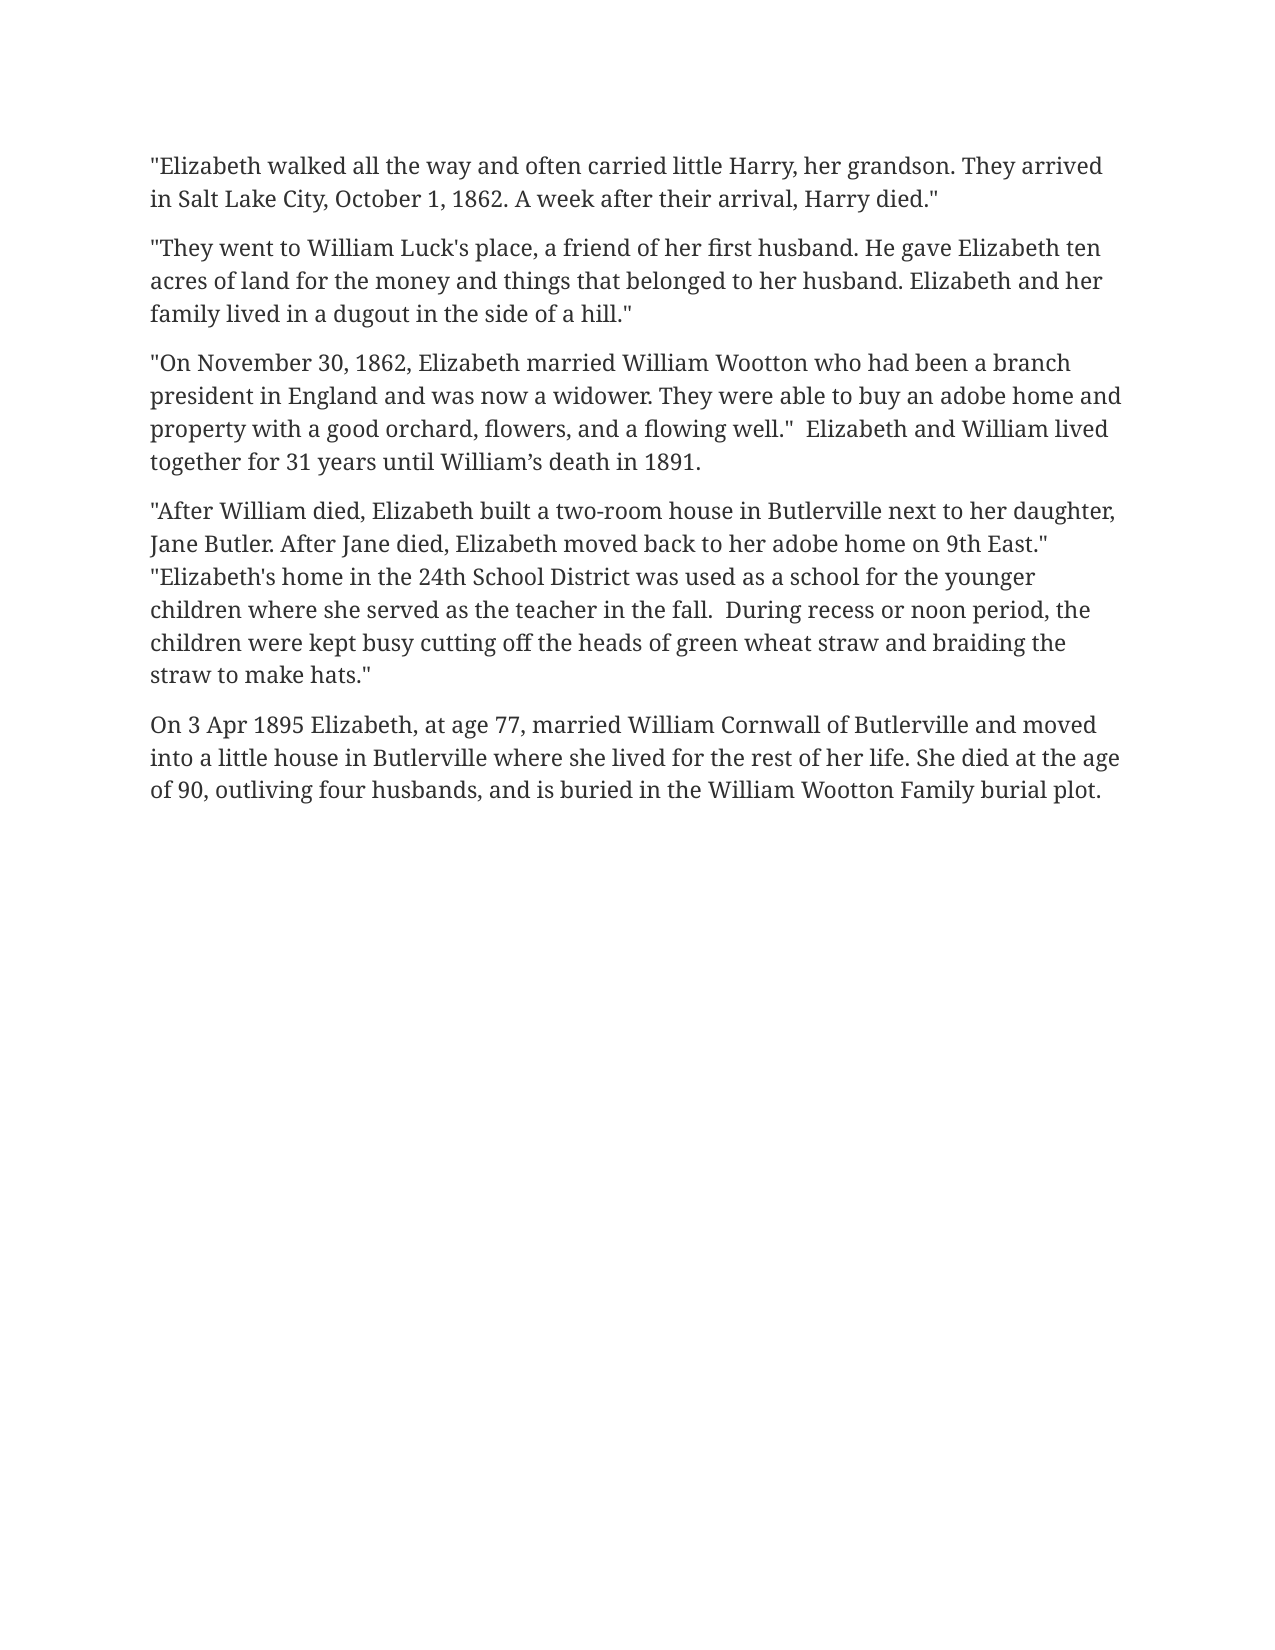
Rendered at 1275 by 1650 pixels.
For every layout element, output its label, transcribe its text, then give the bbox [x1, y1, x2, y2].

text "They went to William Luck's place, a friend of her first husband. He gave Elizabeth ten acres of land for the money and things that belonged to her husband. Elizabeth and her family lived in a dugout in the side of a hill." [150, 232, 1125, 329]
text "After William died, Elizabeth built a two-room house in Butlerville next to her daughter, Jane Butler. After Jane died, Elizabeth moved back to her adobe home on 9th East." "Elizabeth's home in the 24th School District was used as a school for the younger children where she served as the teacher in the fall. During recess or noon period, the children were kept busy cutting off the heads of green wheat straw and braiding the straw to make hats." [150, 495, 1125, 691]
text "Elizabeth walked all the way and often carried little Harry, her grandson. They arrived in Salt Lake City, October 1, 1862. A week after their arrival, Harry died." [150, 150, 1125, 214]
text On 3 Apr 1895 Elizabeth, at age 77, married William Cornwall of Butlerville and moved into a little house in Butlerville where she lived for the rest of her life. She died at the age of 90, outliving four husbands, and is buried in the William Wootton Family burial plot. [150, 709, 1125, 806]
text "On November 30, 1862, Elizabeth married William Wootton who had been a branch president in England and was now a widower. They were able to buy an adobe home and property with a good orchard, flowers, and a flowing well." Elizabeth and William lived together for 31 years until William’s death in 1891. [150, 347, 1125, 477]
